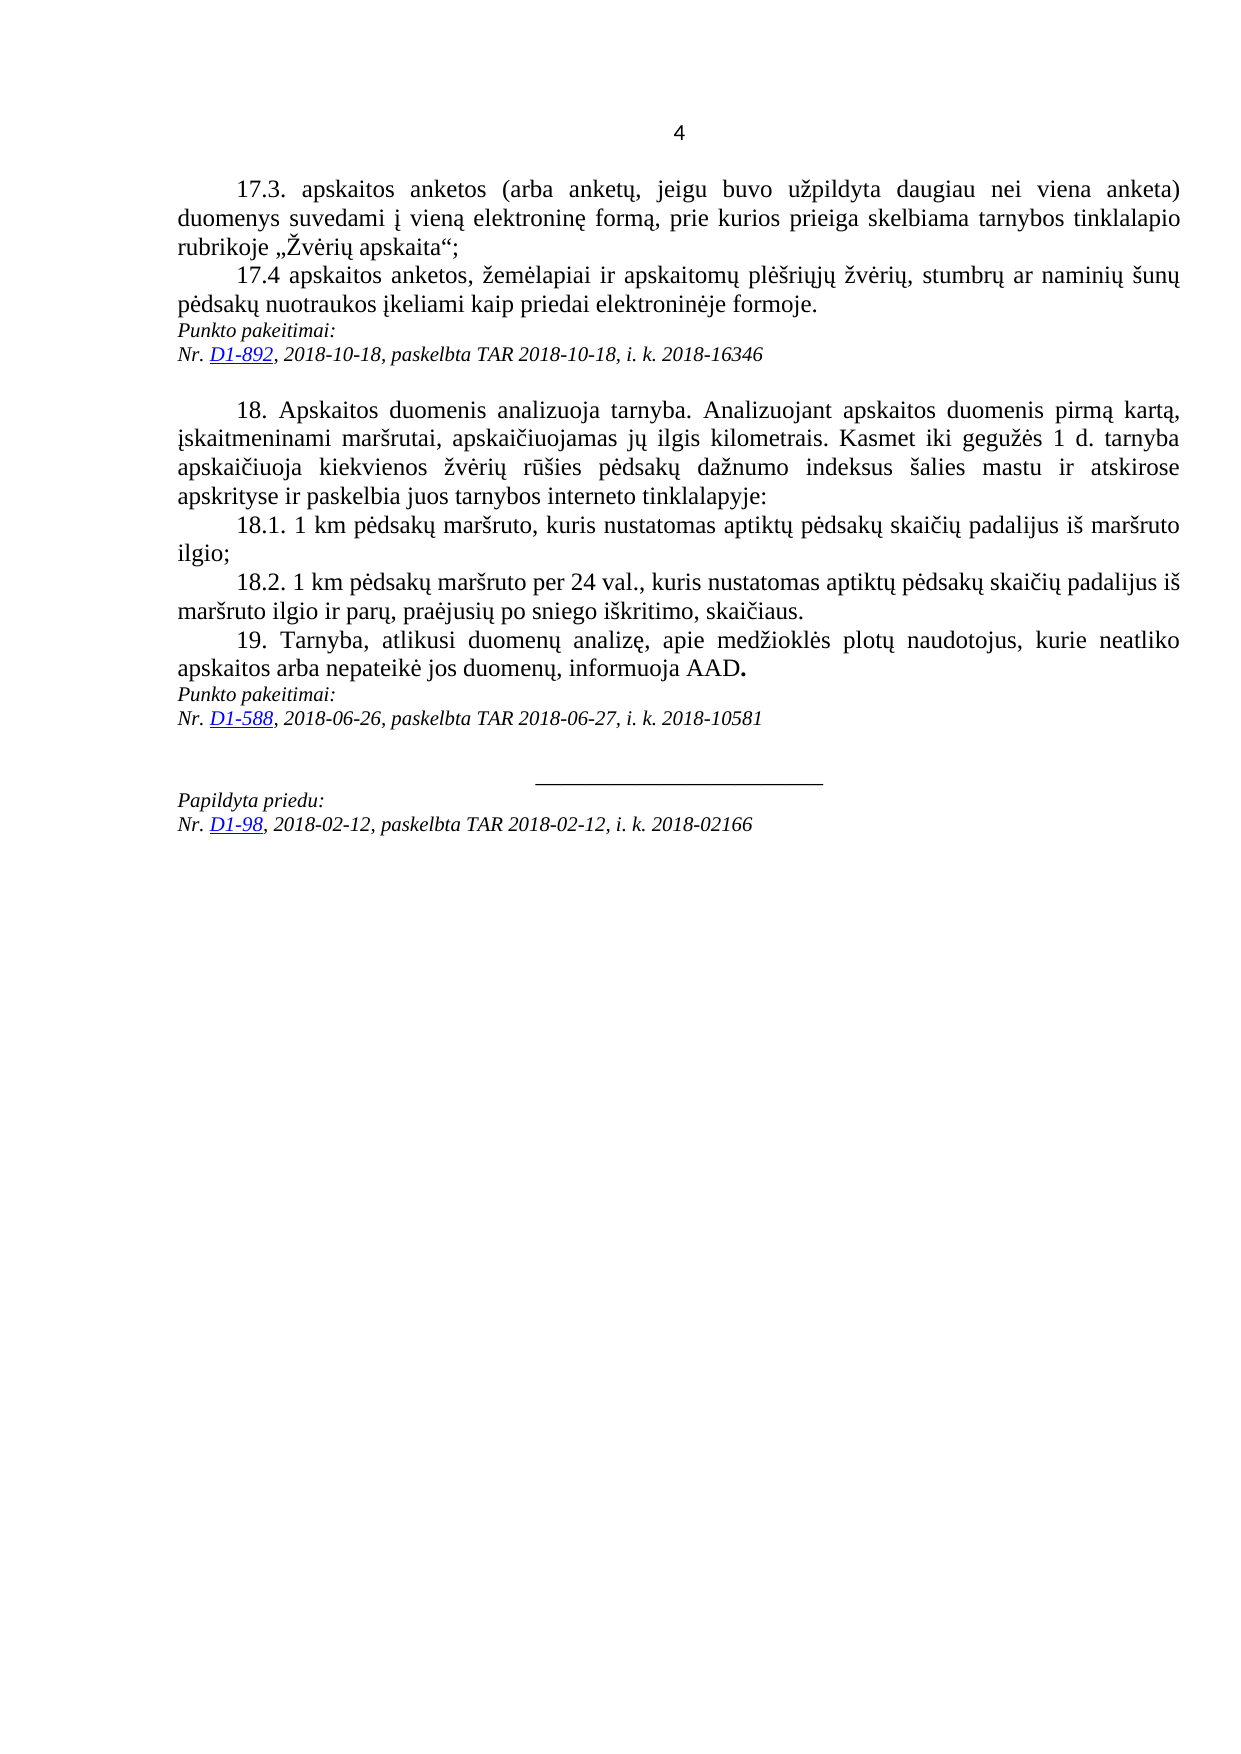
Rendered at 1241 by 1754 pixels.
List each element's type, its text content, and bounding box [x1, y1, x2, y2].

text Papildyta priedu: [177, 788, 1181, 812]
text Nr. D1-892, 2018-10-18, paskelbta TAR 2018-10-18, i. k. 2018-16346 [177, 342, 1181, 366]
text 18.1. 1 km pėdsakų maršruto, kuris nustatomas aptiktų pėdsakų skaičių padalijus iš maršruto ilgio; [177, 510, 1181, 567]
text 17.4 apskaitos anketos, žemėlapiai ir apskaitomų plėšriųjų žvėrių, stumbrų ar naminių šunų pėdsakų nuotraukos įkeliami kaip priedai elektroninėje formoje. [177, 260, 1181, 318]
text 17.3. apskaitos anketos (arba anketų, jeigu buvo užpildyta daugiau nei viena anketa) duomenys suvedami į vieną elektroninę formą, prie kurios prieiga skelbiama tarnybos tinklalapio rubrikoje „Žvėrių apskaita“; [177, 174, 1181, 260]
text Punkto pakeitimai: [177, 682, 1181, 706]
text 19. Tarnyba, atlikusi duomenų analizę, apie medžioklės plotų naudotojus, kurie neatliko apskaitos arba nepateikė jos duomenų, informuoja AAD. [177, 625, 1181, 682]
text Punkto pakeitimai: [177, 318, 1181, 342]
text 18. Apskaitos duomenis analizuoja tarnyba. Analizuojant apskaitos duomenis pirmą kartą, įskaitmeninami maršrutai, apskaičiuojamas jų ilgis kilometrais. Kasmet iki gegužės 1 d. tarnyba apskaičiuoja kiekvienos žvėrių rūšies pėdsakų dažnumo indeksus šalies mastu ir atskirose apskrityse ir paskelbia juos tarnybos interneto tinklalapyje: [177, 395, 1181, 510]
text _______________________ [177, 759, 1181, 788]
text 18.2. 1 km pėdsakų maršruto per 24 val., kuris nustatomas aptiktų pėdsakų skaičių padalijus iš maršruto ilgio ir parų, praėjusių po sniego iškritimo, skaičiaus. [177, 567, 1181, 625]
text Nr. D1-98, 2018-02-12, paskelbta TAR 2018-02-12, i. k. 2018-02166 [177, 812, 1181, 836]
text Nr. D1-588, 2018-06-26, paskelbta TAR 2018-06-27, i. k. 2018-10581 [177, 706, 1181, 730]
